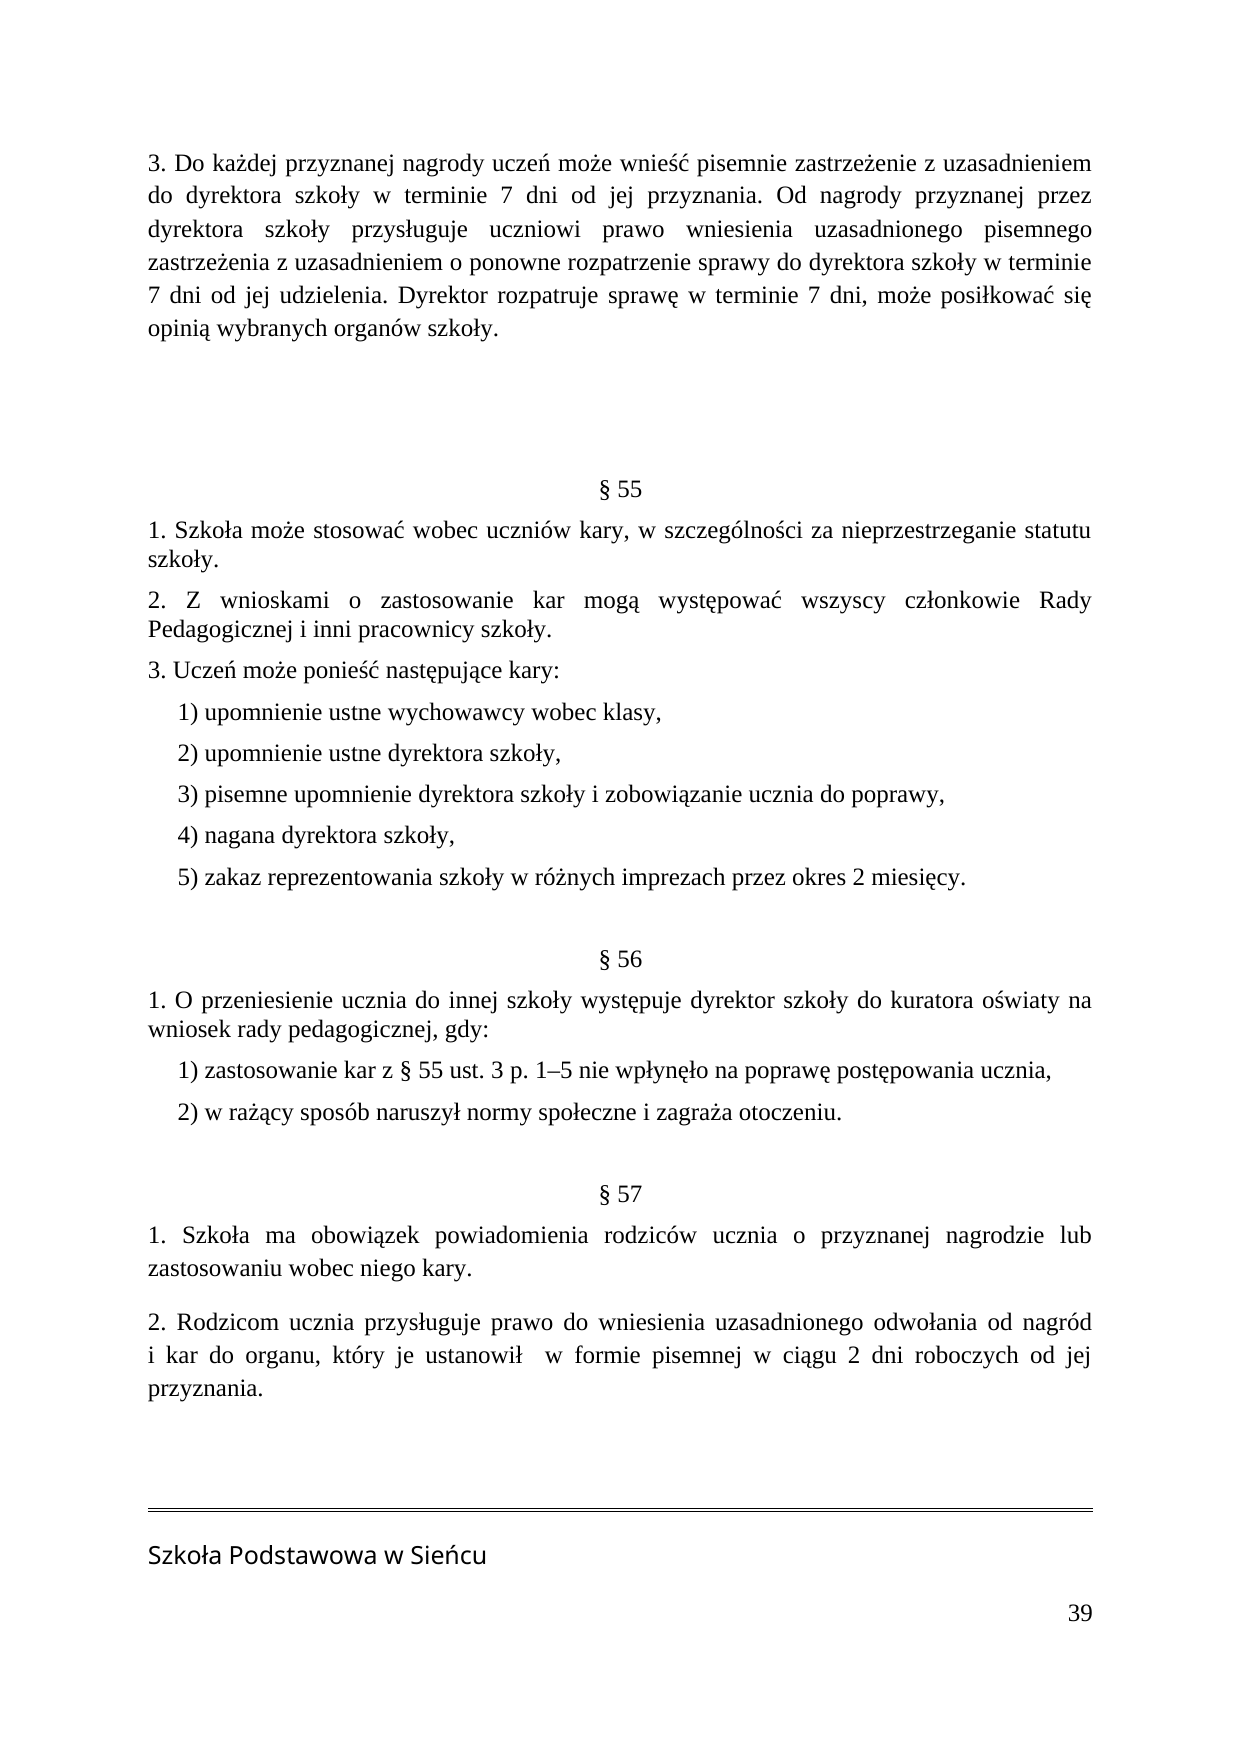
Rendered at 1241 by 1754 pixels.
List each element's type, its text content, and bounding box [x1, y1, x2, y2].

text 1) zastosowanie kar z § 55 ust. 3 p. 1–5 nie wpłynęło na poprawę postępowania ucznia, [177, 1056, 1093, 1084]
text 4) nagana dyrektora szkoły, [177, 821, 1093, 849]
text 2) w rażący sposób naruszył normy społeczne i zagraża otoczeniu. [177, 1097, 1093, 1126]
text § 56 [148, 944, 1093, 973]
text 3. Uczeń może ponieść następujące kary: [148, 656, 1093, 684]
text 2. Z wnioskami o zastosowanie kar mogą występować wszyscy członkowie Rady Pedagogicznej i inni pracownicy szkoły. [148, 586, 1093, 643]
text § 55 [148, 474, 1093, 503]
text 2. Rodzicom ucznia przysługuje prawo do wniesienia uzasadnionego odwołania od nagród i kar do organu, który je ustanowił w formie pisemnej w ciągu 2 dni roboczych od jej przyznania. [148, 1307, 1093, 1402]
text 1) upomnienie ustne wychowawcy wobec klasy, [177, 697, 1093, 726]
text 1. O przeniesienie ucznia do innej szkoły występuje dyrektor szkoły do kuratora oświaty na wniosek rady pedagogicznej, gdy: [148, 986, 1093, 1043]
text 2) upomnienie ustne dyrektora szkoły, [177, 738, 1093, 767]
text 3) pisemne upomnienie dyrektora szkoły i zobowiązanie ucznia do poprawy, [177, 779, 1093, 808]
text 5) zakaz reprezentowania szkoły w różnych imprezach przez okres 2 miesięcy. [177, 862, 1093, 891]
text 1. Szkoła ma obowiązek powiadomienia rodziców ucznia o przyznanej nagrodzie lub zastosowaniu wobec niego kary. [148, 1221, 1093, 1282]
text 3. Do każdej przyznanej nagrody uczeń może wnieść pisemnie zastrzeżenie z uzasadnieniem do dyrektora szkoły w terminie 7 dni od jej przyznania. Od nagrody przyznanej przez dyrektora szkoły przysługuje uczniowi prawo wniesienia uzasadnionego pisemnego zastrzeżenia z uzasadnieniem o ponowne rozpatrzenie sprawy do dyrektora szkoły w terminie 7 dni od jej udzielenia. Dyrektor rozpatruje sprawę w terminie 7 dni, może posiłkować się opinią wybranych organów szkoły. [148, 148, 1093, 341]
text 1. Szkoła może stosować wobec uczniów kary, w szczególności za nieprzestrzeganie statutu szkoły. [148, 516, 1093, 573]
text § 57 [148, 1179, 1093, 1208]
